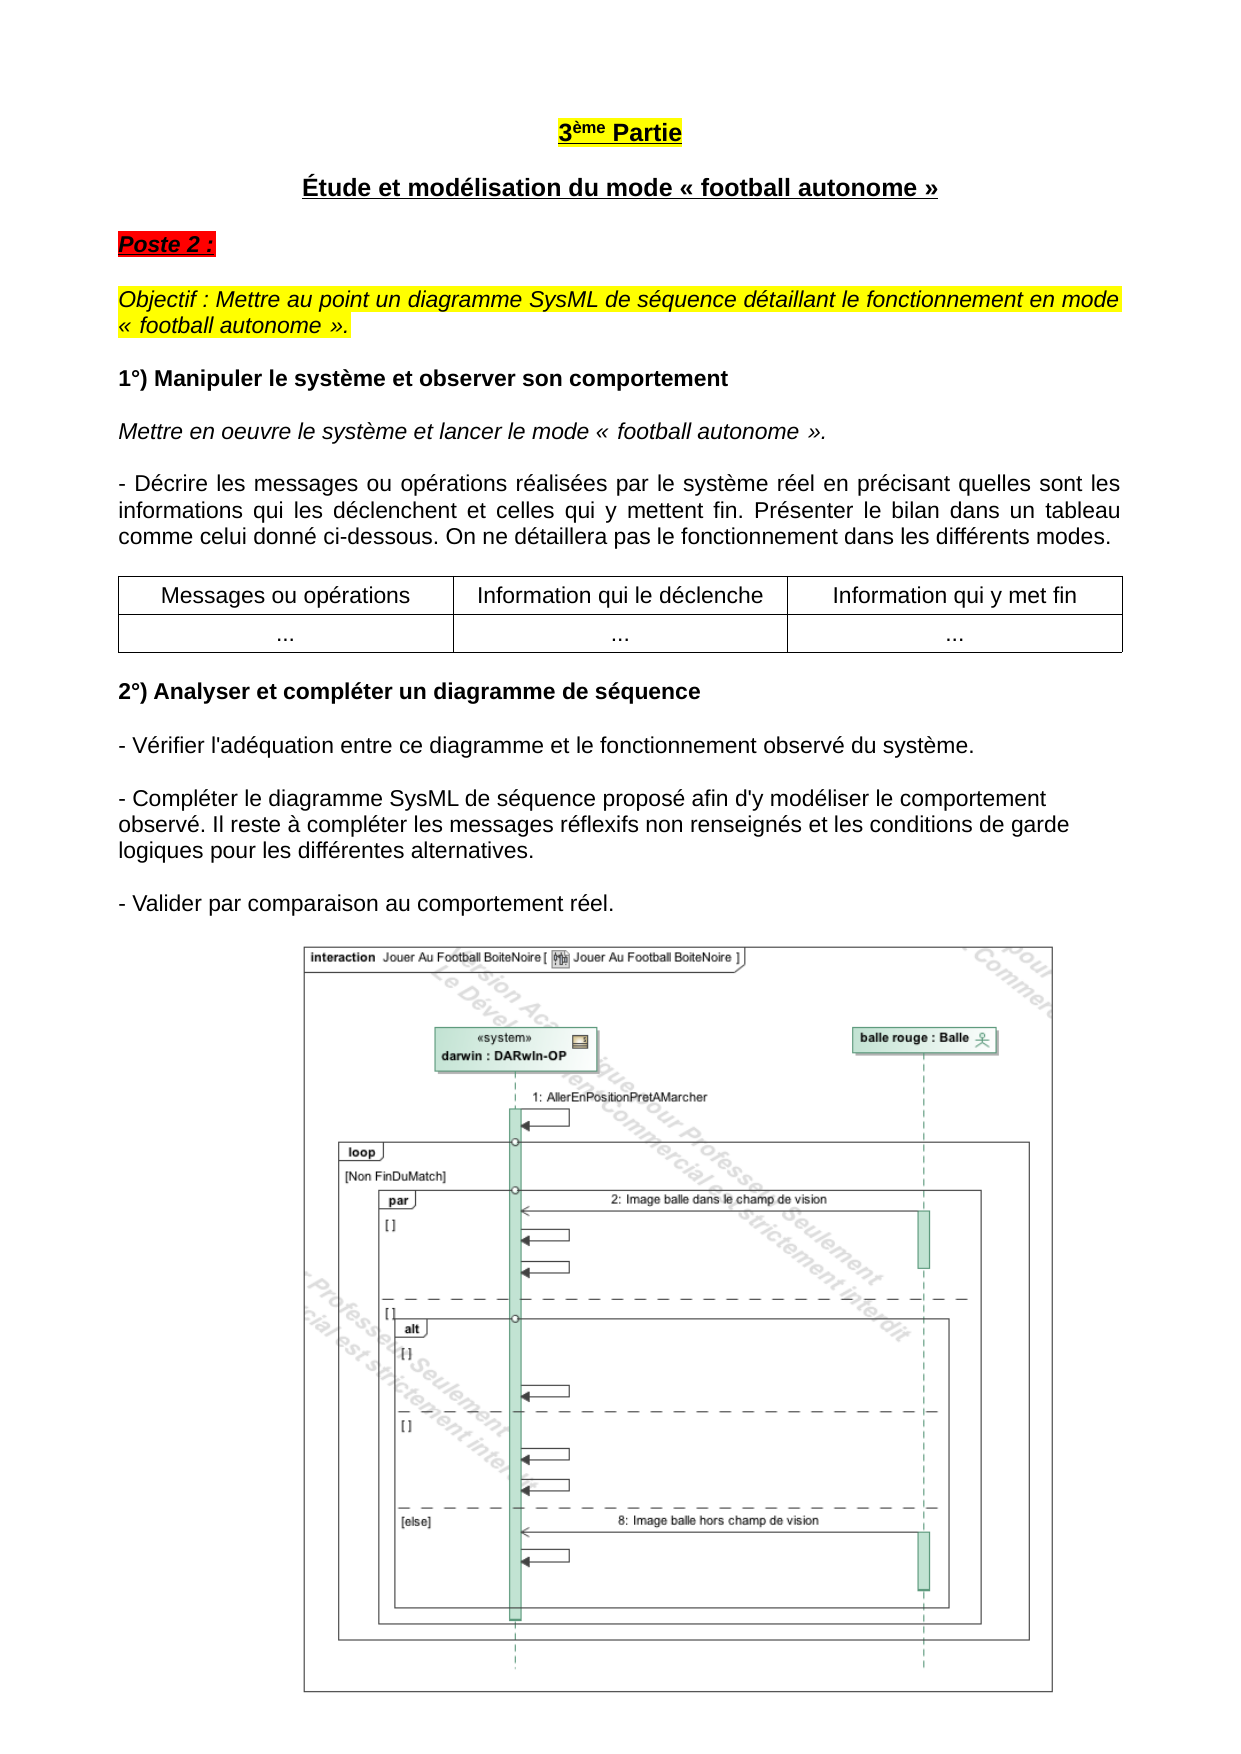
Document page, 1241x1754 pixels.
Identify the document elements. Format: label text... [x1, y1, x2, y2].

table_cell ... [119, 615, 453, 652]
table_header Messages ou opérations [119, 577, 453, 614]
table_header Information qui le déclenche [454, 577, 787, 614]
text Poste 2 : [118, 231, 1122, 257]
table_cell ... [788, 615, 1122, 652]
text Objectif : Mettre au point un diagramme SysML de séquence détaillant le fonctionnement en mode « football autonome ». [118, 286, 1122, 338]
text 1°) Manipuler le système et observer son comportement [118, 365, 1122, 391]
table_header Information qui y met fin [788, 577, 1122, 614]
text Étude et modélisation du mode « football autonome » [118, 173, 1122, 202]
text Mettre en oeuvre le système et lancer le mode « football autonome ». [118, 418, 1122, 444]
text - Compléter le diagramme SysML de séquence proposé afin d'y modéliser le comportement observé. Il reste à compléter les messages réflexifs non renseignés et les conditions de garde logiques pour les différentes alternatives. [118, 785, 1122, 864]
text - Vérifier l'adéquation entre ce diagramme et le fonctionnement observé du système. [118, 732, 1122, 758]
text 3ème Partie [118, 118, 1122, 147]
picture [298, 941, 1069, 1737]
text - Valider par comparaison au comportement réel. [118, 890, 1122, 916]
text - Décrire les messages ou opérations réalisées par le système réel en précisant quelles sont les informations qui les déclenchent et celles qui y mettent fin. Présenter le bilan dans un tableau comme celui donné ci-dessous. On ne détaillera pas le fonctionnement dans les différents modes. [118, 470, 1122, 549]
text 2°) Analyser et compléter un diagramme de séquence [118, 678, 1122, 704]
table_cell ... [454, 615, 787, 652]
